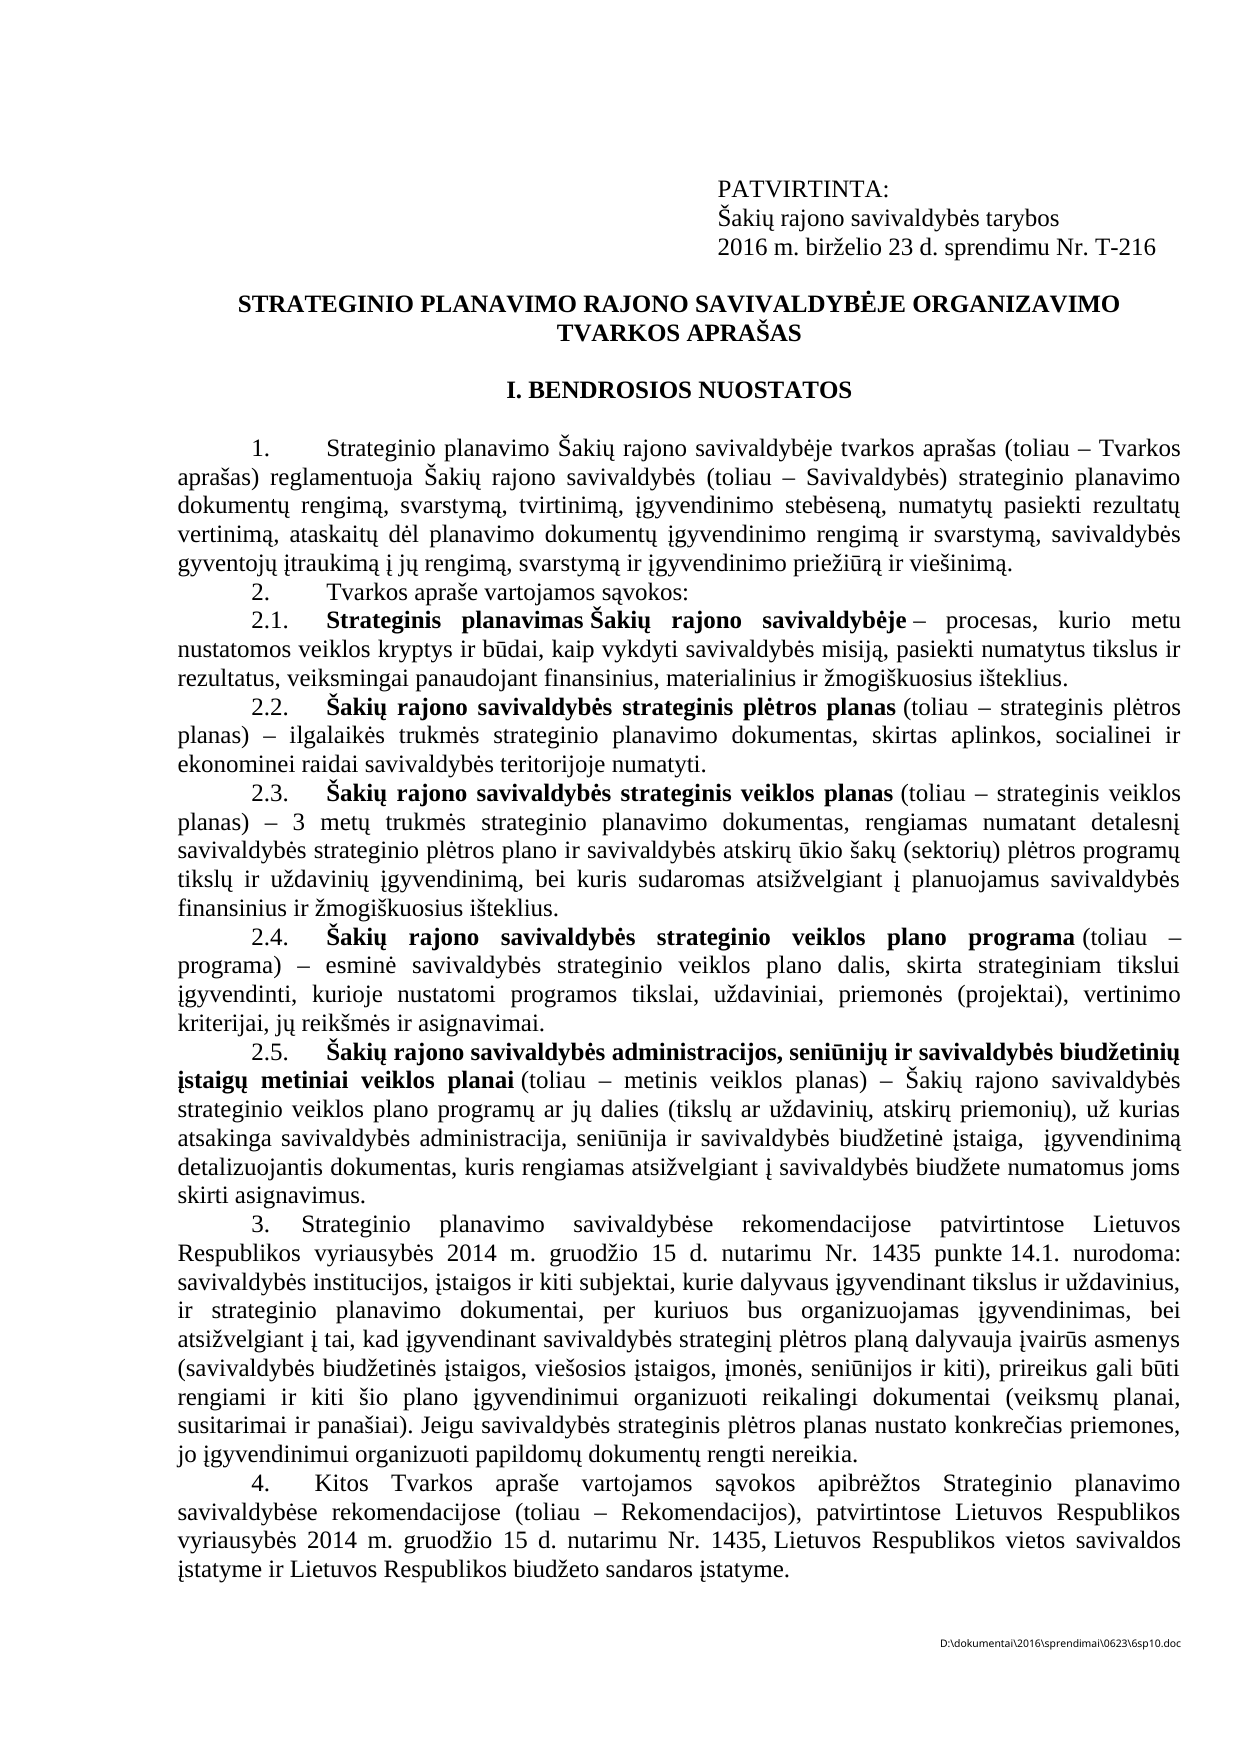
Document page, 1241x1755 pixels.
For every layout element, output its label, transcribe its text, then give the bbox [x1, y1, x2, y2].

text 3. Strateginio planavimo savivaldybėse rekomendacijose patvirtintose Lietuvos Respublikos vyriausybės 2014 m. gruodžio 15 d. nutarimu Nr. 1435 punkte 14.1. nurodoma: savivaldybės institucijos, įstaigos ir kiti subjektai, kurie dalyvaus įgyvendinant tikslus ir uždavinius, ir strateginio planavimo dokumentai, per kuriuos bus organizuojamas įgyvendinimas, bei atsižvelgiant į tai, kad įgyvendinant savivaldybės strateginį plėtros planą dalyvauja įvairūs asmenys (savivaldybės biudžetinės įstaigos, viešosios įstaigos, įmonės, seniūnijos ir kiti), prireikus gali būti rengiami ir kiti šio plano įgyvendinimui organizuoti reikalingi dokumentai (veiksmų planai, susitarimai ir panašiai). Jeigu savivaldybės strateginis plėtros planas nustato konkrečias priemones, jo įgyvendinimui organizuoti papildomų dokumentų rengti nereikia. [177, 1209, 1181, 1468]
text PATVIRTINTA: [582, 174, 1181, 203]
text 1. Strateginio planavimo Šakių rajono savivaldybėje tvarkos aprašas (toliau – Tvarkos aprašas) reglamentuoja Šakių rajono savivaldybės (toliau – Savivaldybės) strateginio planavimo dokumentų rengimą, svarstymą, tvirtinimą, įgyvendinimo stebėseną, numatytų pasiekti rezultatų vertinimą, ataskaitų dėl planavimo dokumentų įgyvendinimo rengimą ir svarstymą, savivaldybės gyventojų įtraukimą į jų rengimą, svarstymą ir įgyvendinimo priežiūrą ir viešinimą. [177, 433, 1181, 577]
text 2.4. Šakių rajono savivaldybės strateginio veiklos plano programa (toliau – programa) – esminė savivaldybės strateginio veiklos plano dalis, skirta strateginiam tikslui įgyvendinti, kurioje nustatomi programos tikslai, uždaviniai, priemonės (projektai), vertinimo kriterijai, jų reikšmės ir asignavimai. [177, 922, 1181, 1037]
text 2. Tvarkos apraše vartojamos sąvokos: [177, 577, 1181, 605]
text 2.1. Strateginis planavimas Šakių rajono savivaldybėje – procesas, kurio metu nustatomos veiklos kryptys ir būdai, kaip vykdyti savivaldybės misiją, pasiekti numatytus tikslus ir rezultatus, veiksmingai panaudojant finansinius, materialinius ir žmogiškuosius išteklius. [177, 605, 1181, 692]
text 2016 m. birželio 23 d. sprendimu Nr. T-216 [642, 232, 1181, 260]
text 2.5. Šakių rajono savivaldybės administracijos, seniūnijų ir savivaldybės biudžetinių įstaigų metiniai veiklos planai (toliau – metinis veiklos planas) – Šakių rajono savivaldybės strateginio veiklos plano programų ar jų dalies (tikslų ar uždavinių, atskirų priemonių), už kurias atsakinga savivaldybės administracija, seniūnija ir savivaldybės biudžetinė įstaiga, įgyvendinimą detalizuojantis dokumentas, kuris rengiamas atsižvelgiant į savivaldybės biudžete numatomus joms skirti asignavimus. [177, 1037, 1181, 1209]
text Šakių rajono savivaldybės tarybos [582, 203, 1181, 232]
text STRATEGINIO PLANAVIMO RAJONO SAVIVALDYBĖJE ORGANIZAVIMO TVARKOS APRAŠAS [177, 289, 1181, 347]
text 2.3. Šakių rajono savivaldybės strateginis veiklos planas (toliau – strateginis veiklos planas) – 3 metų trukmės strateginio planavimo dokumentas, rengiamas numatant detalesnį savivaldybės strateginio plėtros plano ir savivaldybės atskirų ūkio šakų (sektorių) plėtros programų tikslų ir uždavinių įgyvendinimą, bei kuris sudaromas atsižvelgiant į planuojamus savivaldybės finansinius ir žmogiškuosius išteklius. [177, 778, 1181, 922]
text I. BENDROSIOS NUOSTATOS [177, 375, 1181, 404]
text 2.2. Šakių rajono savivaldybės strateginis plėtros planas (toliau – strateginis plėtros planas) – ilgalaikės trukmės strateginio planavimo dokumentas, skirtas aplinkos, socialinei ir ekonominei raidai savivaldybės teritorijoje numatyti. [177, 692, 1181, 778]
text 4. Kitos Tvarkos apraše vartojamos sąvokos apibrėžtos Strateginio planavimo savivaldybėse rekomendacijose (toliau – Rekomendacijos), patvirtintose Lietuvos Respublikos vyriausybės 2014 m. gruodžio 15 d. nutarimu Nr. 1435, Lietuvos Respublikos vietos savivaldos įstatyme ir Lietuvos Respublikos biudžeto sandaros įstatyme. [177, 1468, 1181, 1583]
